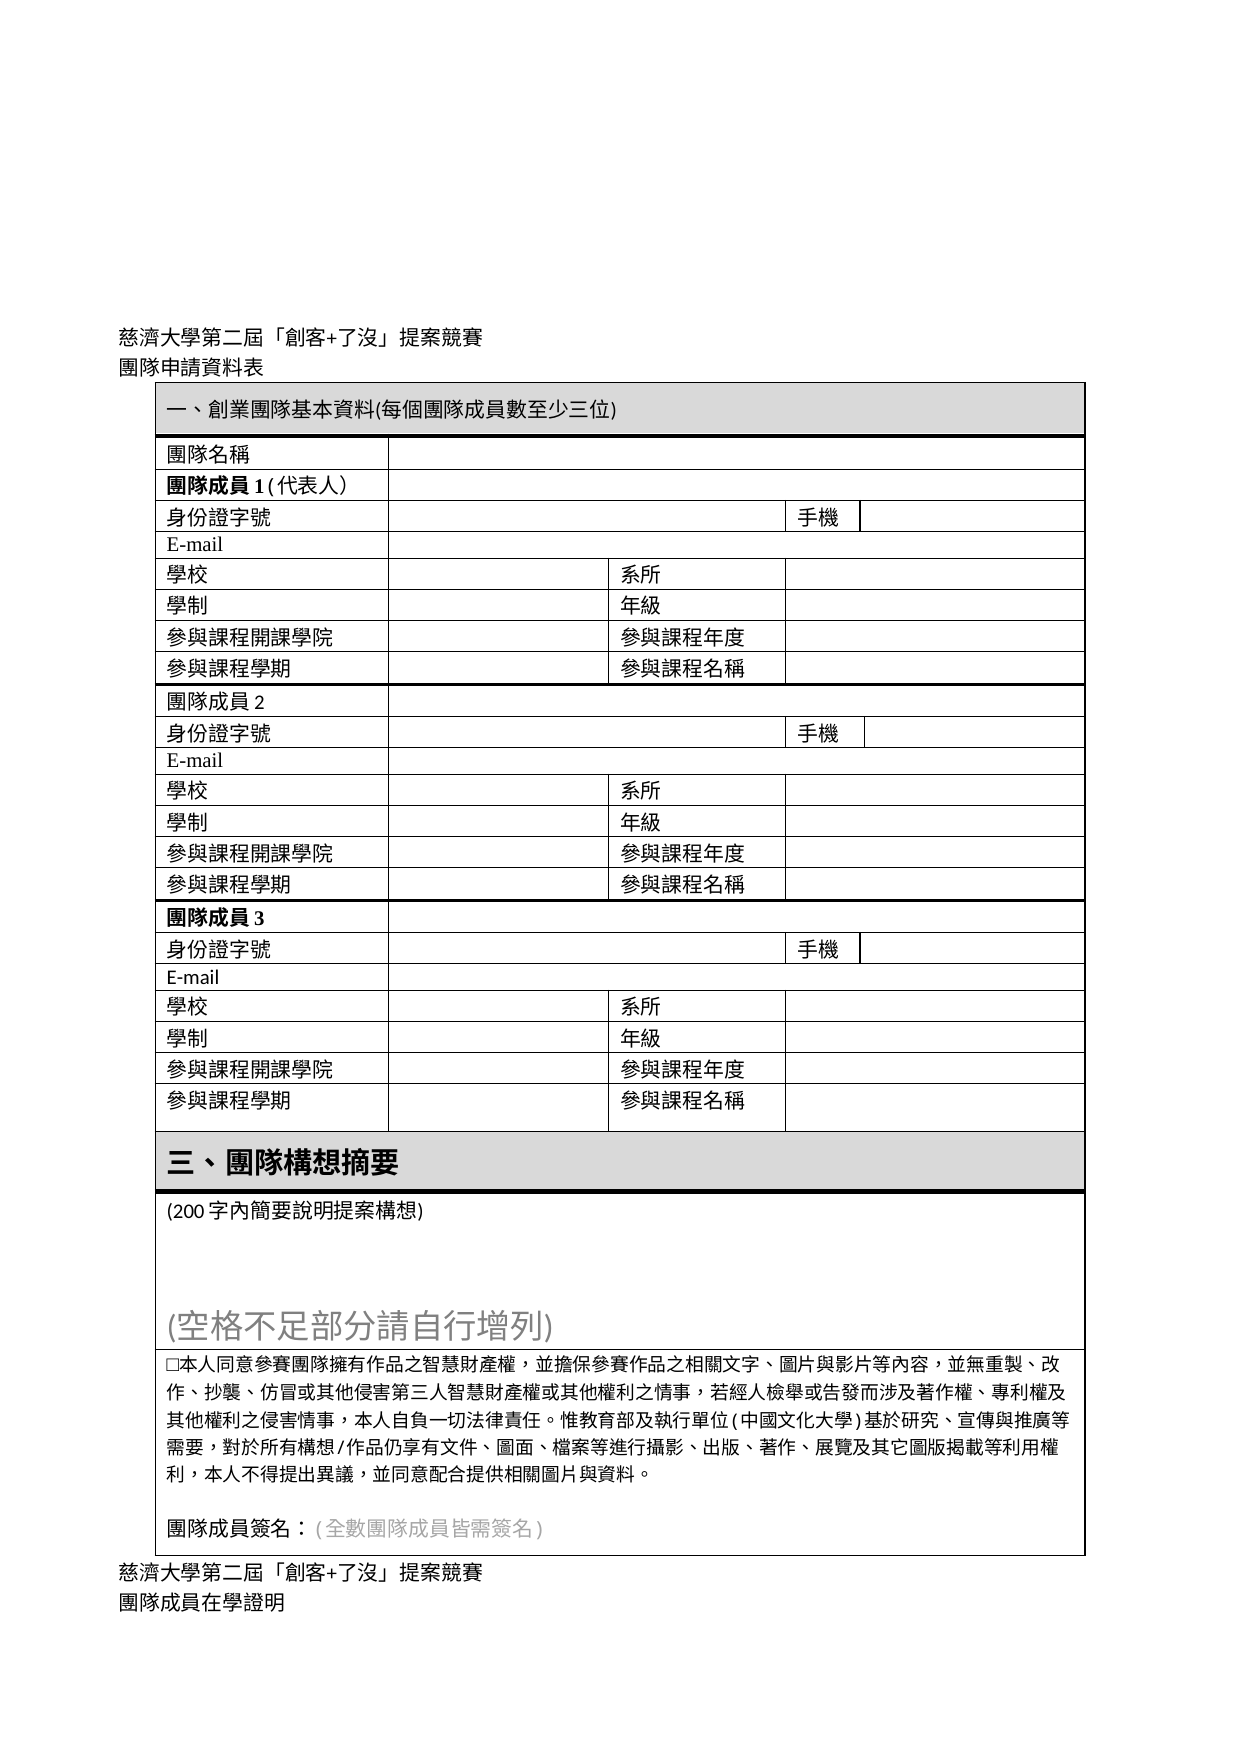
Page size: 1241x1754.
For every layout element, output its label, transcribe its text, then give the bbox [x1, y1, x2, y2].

table_cell 學制 [156, 590, 388, 620]
table_cell [861, 933, 1084, 963]
table_cell (200字內簡要說明提案構想) (空格不足部分請自行增列) [156, 1194, 1084, 1348]
table_cell 年級 [609, 1022, 785, 1052]
table_cell 參與課程名稱 [609, 868, 785, 898]
table_cell 系所 [609, 991, 785, 1021]
table_cell [389, 717, 785, 747]
table_cell 系所 [609, 559, 785, 589]
table_cell 手機 [786, 717, 864, 747]
table_cell [389, 868, 608, 898]
table_cell [389, 438, 1084, 468]
table_cell [389, 621, 608, 651]
text 慈濟大學第二屆「創客+了沒」提案競賽 [118, 1556, 1122, 1587]
table_cell 參與課程年度 [609, 837, 785, 867]
table_cell 學制 [156, 806, 388, 836]
table_cell 手機 [786, 933, 859, 963]
table_cell 年級 [609, 806, 785, 836]
table_cell 參與課程名稱 [609, 652, 785, 682]
text 慈濟大學第二屆「創客+了沒」提案競賽 [118, 321, 1122, 352]
text 團隊成員在學證明 [118, 1587, 1122, 1617]
table_cell [389, 902, 1084, 932]
table_cell [786, 991, 1084, 1021]
table_cell [389, 652, 608, 682]
table_cell [389, 1084, 608, 1131]
table_cell [389, 775, 608, 805]
table_cell [786, 1022, 1084, 1052]
table_cell [786, 621, 1084, 651]
table_cell 學制 [156, 1022, 388, 1052]
table_cell 學校 [156, 991, 388, 1021]
table_cell [389, 1022, 608, 1052]
table_cell [389, 991, 608, 1021]
table_cell [389, 933, 785, 963]
table_cell [786, 652, 1084, 682]
table_cell [865, 717, 1084, 747]
table_cell 參與課程開課學院 [156, 1053, 388, 1083]
table_cell 手機 [786, 501, 859, 531]
table_cell [389, 559, 608, 589]
table_cell [389, 470, 1084, 500]
table_cell [389, 748, 1084, 773]
table_cell 團隊成員3 [156, 902, 388, 932]
table_header 一、創業團隊基本資料(每個團隊成員數至少三位) [156, 383, 1084, 433]
table_cell [786, 590, 1084, 620]
table_cell 團隊名稱 [156, 438, 388, 468]
table_cell [389, 837, 608, 867]
table_cell 團隊成員1(代表人） [156, 470, 388, 500]
table_cell 系所 [609, 775, 785, 805]
table_cell 三、團隊構想摘要 [156, 1132, 1084, 1189]
table_cell 參與課程學期 [156, 868, 388, 898]
table_cell E-mail [156, 748, 388, 773]
table_cell 團隊成員2 [156, 686, 388, 716]
table_cell 學校 [156, 775, 388, 805]
table_cell [786, 1053, 1084, 1083]
table_cell [786, 868, 1084, 898]
table_cell 身份證字號 [156, 717, 388, 747]
table_cell [786, 775, 1084, 805]
table_cell 年級 [609, 590, 785, 620]
table_cell 參與課程年度 [609, 1053, 785, 1083]
table_cell 身份證字號 [156, 501, 388, 531]
table_cell 參與課程學期 [156, 652, 388, 682]
table_cell [389, 501, 785, 531]
table_cell 參與課程名稱 [609, 1084, 785, 1131]
table_cell [786, 1084, 1084, 1131]
table_cell 學校 [156, 559, 388, 589]
table_cell [786, 806, 1084, 836]
table_cell [861, 501, 1084, 531]
table_cell [389, 686, 1084, 716]
table_cell 參與課程開課學院 [156, 621, 388, 651]
table_cell E-mail [156, 964, 388, 989]
table_cell [389, 1053, 608, 1083]
table_cell □本人同意參賽團隊擁有作品之智慧財產權，並擔保參賽作品之相關文字、圖片與影片等內容，並無重製、改作、抄襲、仿冒或其他侵害第三人智慧財產權或其他權利之情事，若經人檢舉或告發而涉及著作權、專利權及其他權利之侵害情事，本人自負一切法律責任。惟教育部及執行單位(中國文化大學)基於研究、宣傳與推廣等需要，對於所有構想/作品仍享有文件、圖面、檔案等進行攝影、出版、著作、展覽及其它圖版揭載等利用權利，本人不得提出異議，並同意配合提供相關圖片與資料。 團隊成員簽名：(全數團隊成員皆需簽名) [156, 1350, 1084, 1555]
table_cell 身份證字號 [156, 933, 388, 963]
table_cell [389, 532, 1084, 557]
table_cell [389, 590, 608, 620]
table_cell 參與課程開課學院 [156, 837, 388, 867]
table_cell E-mail [156, 532, 388, 557]
table_cell [786, 837, 1084, 867]
table_cell [389, 964, 1084, 989]
table_cell 參與課程學期 [156, 1084, 388, 1131]
text 團隊申請資料表 [118, 352, 1122, 382]
table_cell [389, 806, 608, 836]
table_cell 參與課程年度 [609, 621, 785, 651]
table_cell [786, 559, 1084, 589]
